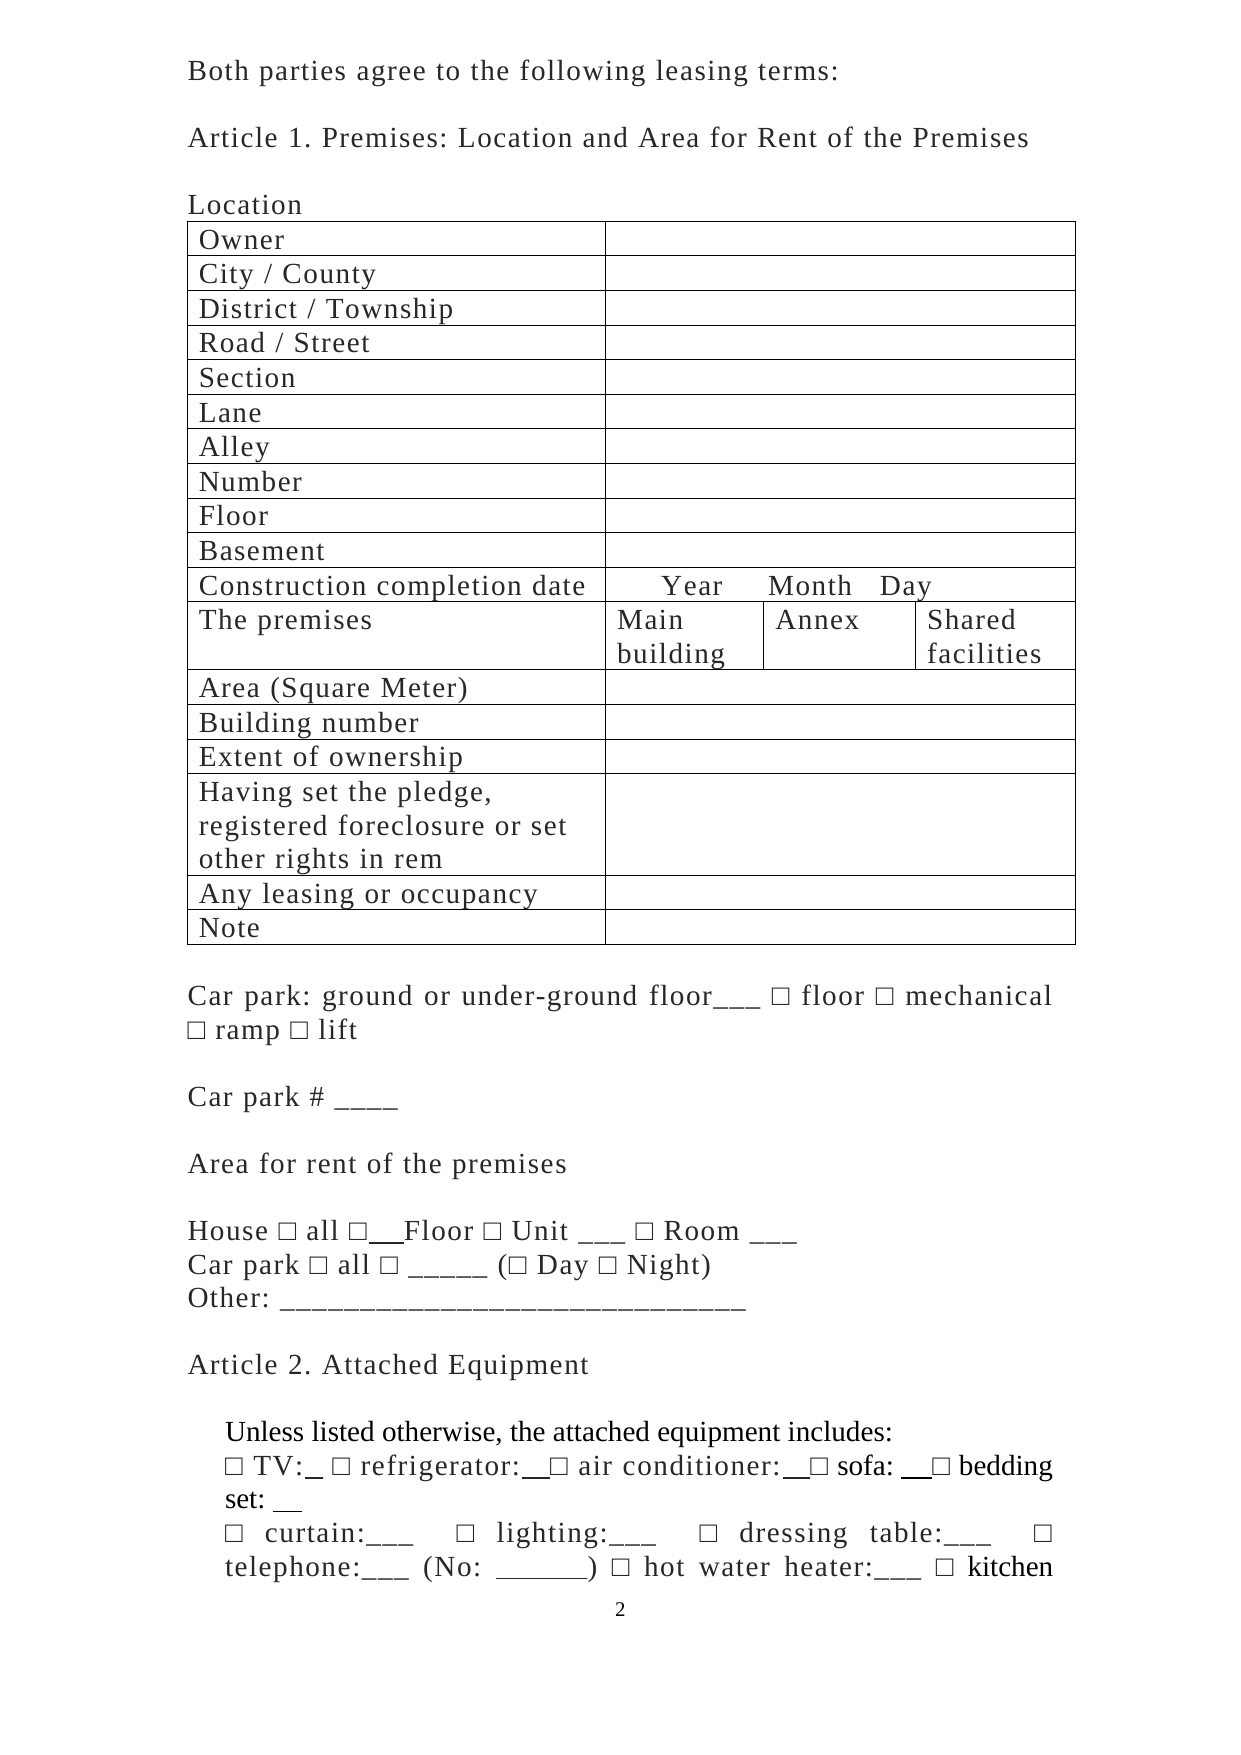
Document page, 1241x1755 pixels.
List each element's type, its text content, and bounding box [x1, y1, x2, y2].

table_cell [606, 326, 1075, 359]
table_cell Area (Square Meter) [188, 670, 605, 704]
table_cell Year Month Day [606, 568, 1075, 601]
text Car park: ground or under-ground floor___ □ floor □ mechanical □ ramp □ lift [187, 978, 1053, 1046]
table_cell Note [188, 910, 605, 944]
table_cell [606, 464, 1075, 497]
table_header [606, 222, 1075, 255]
table_cell [606, 395, 1075, 428]
table_header Owner [188, 222, 605, 255]
table_cell Having set the pledge, registered foreclosure or set other rights in rem [188, 774, 605, 875]
table_cell Main building [606, 602, 763, 669]
text □ TV: □ refrigerator: □ air conditioner: □ sofa: □ bedding set: [225, 1448, 1053, 1515]
table_cell Road / Street [188, 326, 605, 359]
table_cell [606, 291, 1075, 324]
table_cell Number [188, 464, 605, 497]
table_cell Annex [764, 602, 915, 669]
table_cell [606, 910, 1075, 944]
table_cell Floor [188, 499, 605, 532]
text □ curtain:___ □ lighting:___ □ dressing table:___ □ telephone:___ (No: ) □ hot water heater:___ □ kitchen [225, 1515, 1053, 1582]
table_cell [606, 670, 1075, 704]
text Location [187, 187, 1053, 221]
table_cell City / County [188, 256, 605, 290]
text Unless listed otherwise, the attached equipment includes: [225, 1414, 1053, 1448]
text Car park # ____ [187, 1079, 1053, 1113]
table_cell Construction completion date [188, 568, 605, 601]
table_cell [606, 533, 1075, 567]
table_cell [606, 499, 1075, 532]
text Car park □ all □ _____ (□ Day □ Night) [187, 1247, 1053, 1280]
text Both parties agree to the following leasing terms: [187, 53, 1053, 87]
text Article 1. Premises: Location and Area for Rent of the Premises [187, 120, 1053, 154]
table_cell [606, 705, 1075, 738]
table_cell Lane [188, 395, 605, 428]
table_cell Shared facilities [916, 602, 1075, 669]
text Article 2. Attached Equipment [187, 1347, 1053, 1381]
text House □ all □ Floor □ Unit ___ □ Room ___ [187, 1213, 1053, 1247]
table_cell Basement [188, 533, 605, 567]
table_cell [606, 256, 1075, 290]
table_cell [606, 360, 1075, 394]
table_cell Section [188, 360, 605, 394]
table_cell [606, 429, 1075, 463]
table_cell District / Township [188, 291, 605, 324]
table_cell [606, 876, 1075, 909]
table_cell [606, 740, 1075, 773]
text Other: _____________________________ [187, 1280, 1053, 1314]
table_cell [606, 774, 1075, 875]
table_cell The premises [188, 602, 605, 669]
table_cell Any leasing or occupancy [188, 876, 605, 909]
table_cell Extent of ownership [188, 740, 605, 773]
table_cell Building number [188, 705, 605, 738]
table_cell Alley [188, 429, 605, 463]
text Area for rent of the premises [187, 1146, 1053, 1180]
